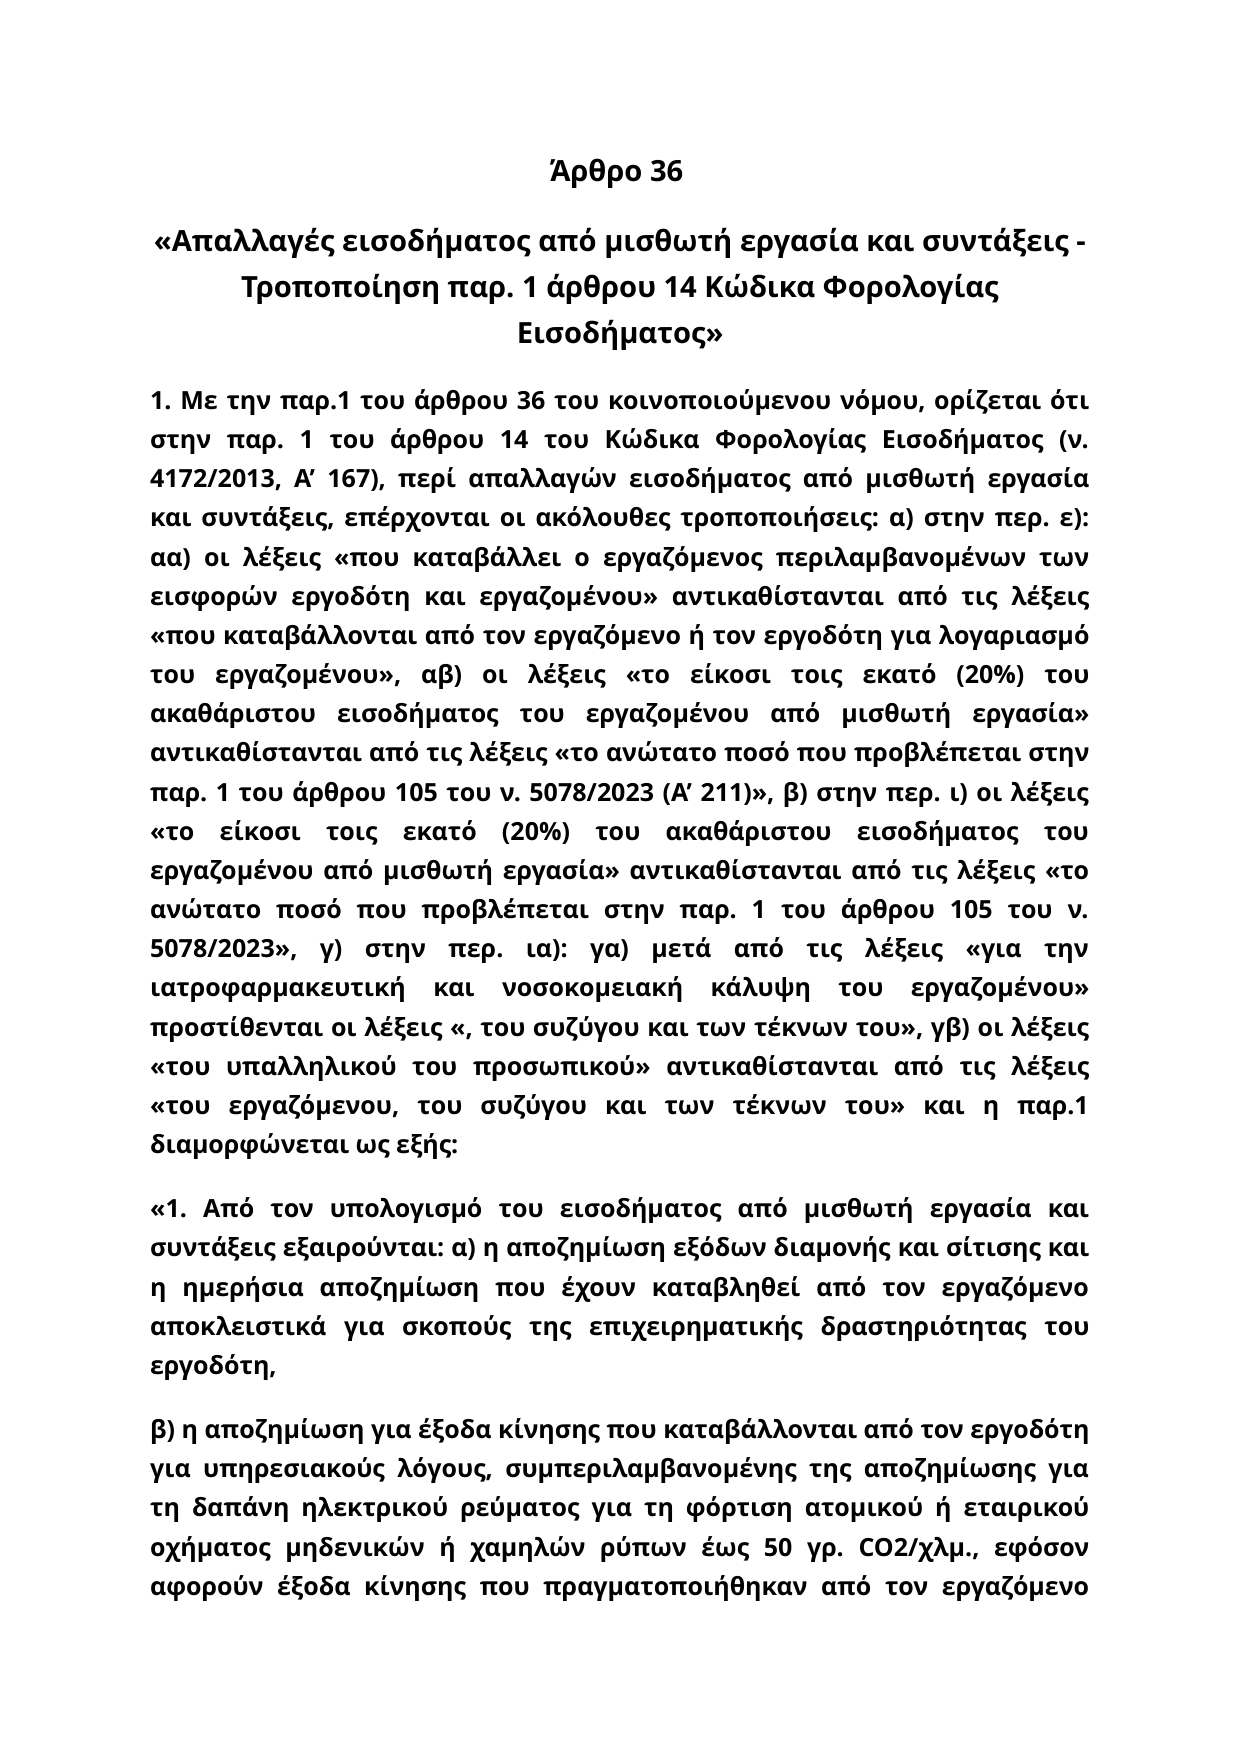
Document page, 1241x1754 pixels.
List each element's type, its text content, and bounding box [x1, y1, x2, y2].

subtitle Άρθρο 36 [150, 150, 1090, 190]
text β) η αποζημίωση για έξοδα κίνησης που καταβάλλονται από τον εργοδότη για υπηρεσιακούς λόγους, συμπεριλαμβανομένης της αποζημίωσης για τη δαπάνη ηλεκτρικού ρεύματος για τη φόρτιση ατομικού ή εταιρικού οχήματος μηδενικών ή χαμηλών ρύπων έως 50 γρ. CO2/χλμ., εφόσον αφορούν έξοδα κίνησης που πραγματοποιήθηκαν από τον εργαζόμενο [150, 1412, 1090, 1602]
text 1. Με την παρ.1 του άρθρου 36 του κοινοποιούμενου νόμου, ορίζεται ότι στην παρ. 1 του άρθρου 14 του Κώδικα Φορολογίας Εισοδήματος (ν. 4172/2013, Α’ 167), περί απαλλαγών εισοδήματος από μισθωτή εργασία και συντάξεις, επέρχονται οι ακόλουθες τροποποιήσεις: α) στην περ. ε): αα) οι λέξεις «που καταβάλλει ο εργαζόμενος περιλαμβανομένων των εισφορών εργοδότη και εργαζομένου» αντικαθίστανται από τις λέξεις «που καταβάλλονται από τον εργαζόμενο ή τον εργοδότη για λογαριασμό του εργαζομένου», αβ) οι λέξεις «το είκοσι τοις εκατό (20%) του ακαθάριστου εισοδήματος του εργαζομένου από μισθωτή εργασία» αντικαθίστανται από τις λέξεις «το ανώτατο ποσό που προβλέπεται στην παρ. 1 του άρθρου 105 του ν. 5078/2023 (Α’ 211)», β) στην περ. ι) οι λέξεις «το είκοσι τοις εκατό (20%) του ακαθάριστου εισοδήματος του εργαζομένου από μισθωτή εργασία» αντικαθίστανται από τις λέξεις «το ανώτατο ποσό που προβλέπεται στην παρ. 1 του άρθρου 105 του ν. 5078/2023», γ) στην περ. ια): γα) μετά από τις λέξεις «για την ιατροφαρμακευτική και νοσοκομειακή κάλυψη του εργαζομένου» προστίθενται οι λέξεις «, του συζύγου και των τέκνων του», γβ) οι λέξεις «του υπαλληλικού του προσωπικού» αντικαθίστανται από τις λέξεις «του εργαζόμενου, του συζύγου και των τέκνων του» και η παρ.1 διαμορφώνεται ως εξής: [150, 382, 1090, 1161]
subtitle «Απαλλαγές εισοδήματος από μισθωτή εργασία και συντάξεις - Τροποποίηση παρ. 1 άρθρου 14 Κώδικα Φορολογίας Εισοδήματος» [150, 221, 1090, 352]
text «1. Από τον υπολογισμό του εισοδήματος από μισθωτή εργασία και συντάξεις εξαιρούνται: α) η αποζημίωση εξόδων διαμονής και σίτισης και η ημερήσια αποζημίωση που έχουν καταβληθεί από τον εργαζόμενο αποκλειστικά για σκοπούς της επιχειρηματικής δραστηριότητας του εργοδότη, [150, 1191, 1090, 1382]
